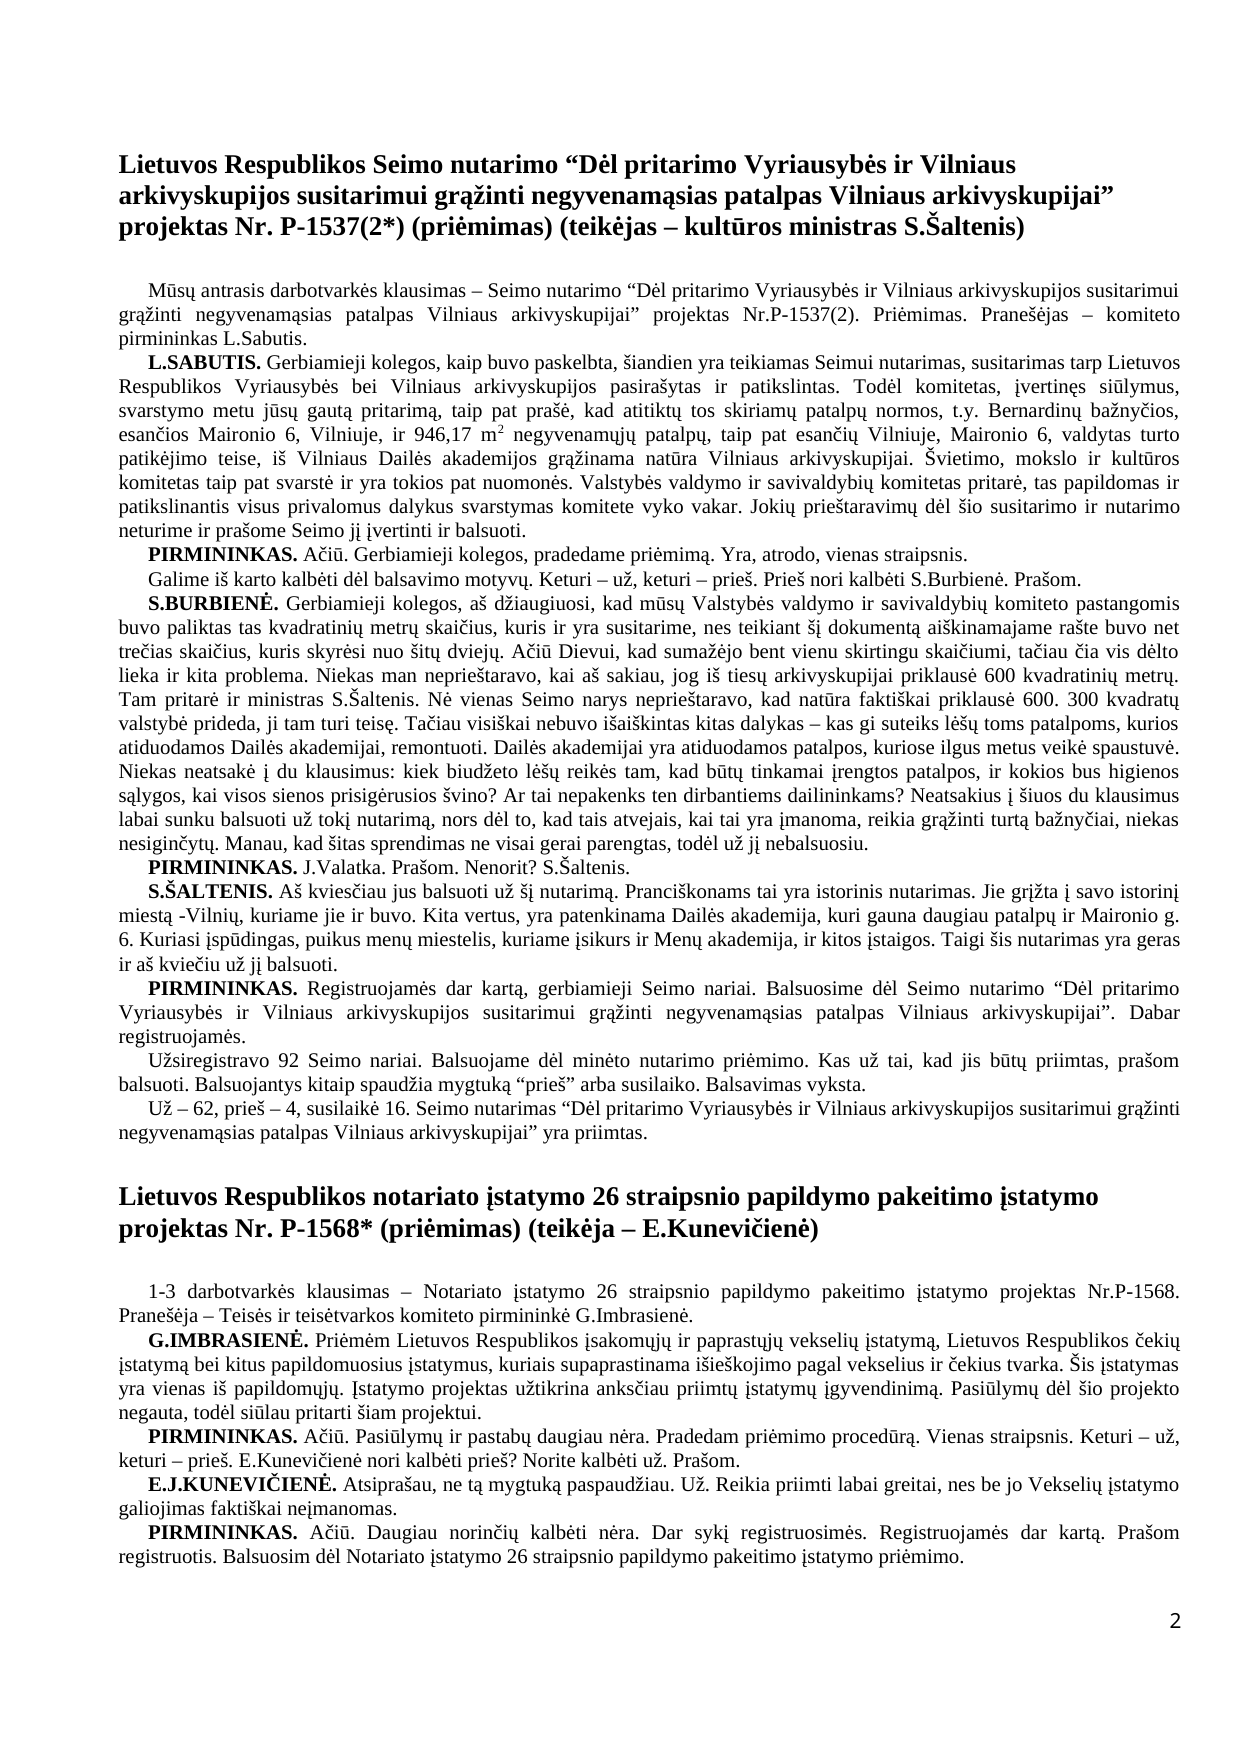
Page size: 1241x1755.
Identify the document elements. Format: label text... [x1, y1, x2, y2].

text Mūsų antrasis darbotvarkės klausimas – Seimo nutarimo “Dėl pritarimo Vyriausybės ir Vilniaus arkivyskupijos susitarimui grąžinti negyvenamąsias patalpas Vilniaus arkivyskupijai” projektas Nr.P-1537(2). Priėmimas. Pranešėjas – komiteto pirmininkas L.Sabutis. [118, 278, 1181, 350]
text Už – 62, prieš – 4, susilaikė 16. Seimo nutarimas “Dėl pritarimo Vyriausybės ir Vilniaus arkivyskupijos susitarimui grąžinti negyvenamąsias patalpas Vilniaus arkivyskupijai” yra priimtas. [118, 1096, 1181, 1144]
text Lietuvos Respublikos notariato įstatymo 26 straipsnio papildymo pakeitimo įstatymo projektas Nr. P-1568* (priėmimas) (teikėja – E.Kunevičienė) [118, 1181, 1181, 1243]
text PIRMININKAS. Ačiū. Gerbiamieji kolegos, pradedame priėmimą. Yra, atrodo, vienas straipsnis. [118, 542, 1181, 566]
text E.J.KUNEVIČIENĖ. Atsiprašau, ne tą mygtuką paspaudžiau. Už. Reikia priimti labai greitai, nes be jo Vekselių įstatymo galiojimas faktiškai neįmanomas. [118, 1472, 1181, 1520]
text PIRMININKAS. Ačiū. Daugiau norinčių kalbėti nėra. Dar sykį registruosimės. Registruojamės dar kartą. Prašom registruotis. Balsuosim dėl Notariato įstatymo 26 straipsnio papildymo pakeitimo įstatymo priėmimo. [118, 1520, 1181, 1568]
text Galime iš karto kalbėti dėl balsavimo motyvų. Keturi – už, keturi – prieš. Prieš nori kalbėti S.Burbienė. Prašom. [118, 566, 1181, 591]
text PIRMININKAS. Ačiū. Pasiūlymų ir pastabų daugiau nėra. Pradedam priėmimo procedūrą. Vienas straipsnis. Keturi – už, keturi – prieš. E.Kunevičienė nori kalbėti prieš? Norite kalbėti už. Prašom. [118, 1424, 1181, 1472]
text S.BURBIENĖ. Gerbiamieji kolegos, aš džiaugiuosi, kad mūsų Valstybės valdymo ir savivaldybių komiteto pastangomis buvo paliktas tas kvadratinių metrų skaičius, kuris ir yra susitarime, nes teikiant šį dokumentą aiškinamajame rašte buvo net trečias skaičius, kuris skyrėsi nuo šitų dviejų. Ačiū Dievui, kad sumažėjo bent vienu skirtingu skaičiumi, tačiau čia vis dėlto lieka ir kita problema. Niekas man neprieštaravo, kai aš sakiau, jog iš tiesų arkivyskupijai priklausė 600 kvadratinių metrų. Tam pritarė ir ministras S.Šaltenis. Nė vienas Seimo narys neprieštaravo, kad natūra faktiškai priklausė 600. 300 kvadratų valstybė prideda, ji tam turi teisę. Tačiau visiškai nebuvo išaiškintas kitas dalykas – kas gi suteiks lėšų toms patalpoms, kurios atiduodamos Dailės akademijai, remontuoti. Dailės akademijai yra atiduodamos patalpos, kuriose ilgus metus veikė spaustuvė. Niekas neatsakė į du klausimus: kiek biudžeto lėšų reikės tam, kad būtų tinkamai įrengtos patalpos, ir kokios bus higienos sąlygos, kai visos sienos prisigėrusios švino? Ar tai nepakenks ten dirbantiems dailininkams? Neatsakius į šiuos du klausimus labai sunku balsuoti už tokį nutarimą, nors dėl to, kad tais atvejais, kai tai yra įmanoma, reikia grąžinti turtą bažnyčiai, niekas nesiginčytų. Manau, kad šitas sprendimas ne visai gerai parengtas, todėl už jį nebalsuosiu. [118, 591, 1181, 855]
text PIRMININKAS. Registruojamės dar kartą, gerbiamieji Seimo nariai. Balsuosime dėl Seimo nutarimo “Dėl pritarimo Vyriausybės ir Vilniaus arkivyskupijos susitarimui grąžinti negyvenamąsias patalpas Vilniaus arkivyskupijai”. Dabar registruojamės. [118, 976, 1181, 1048]
text PIRMININKAS. J.Valatka. Prašom. Nenorit? S.Šaltenis. [118, 855, 1181, 879]
text L.SABUTIS. Gerbiamieji kolegos, kaip buvo paskelbta, šiandien yra teikiamas Seimui nutarimas, susitarimas tarp Lietuvos Respublikos Vyriausybės bei Vilniaus arkivyskupijos pasirašytas ir patikslintas. Todėl komitetas, įvertinęs siūlymus, svarstymo metu jūsų gautą pritarimą, taip pat prašė, kad atitiktų tos skiriamų patalpų normos, t.y. Bernardinų bažnyčios, esančios Maironio 6, Vilniuje, ir 946,17 m2 negyvenamųjų patalpų, taip pat esančių Vilniuje, Maironio 6, valdytas turto patikėjimo teise, iš Vilniaus Dailės akademijos grąžinama natūra Vilniaus arkivyskupijai. Švietimo, mokslo ir kultūros komitetas taip pat svarstė ir yra tokios pat nuomonės. Valstybės valdymo ir savivaldybių komitetas pritarė, tas papildomas ir patikslinantis visus privalomus dalykus svarstymas komitete vyko vakar. Jokių prieštaravimų dėl šio susitarimo ir nutarimo neturime ir prašome Seimo jį įvertinti ir balsuoti. [118, 350, 1181, 542]
text Lietuvos Respublikos Seimo nutarimo “Dėl pritarimo Vyriausybės ir Vilniaus arkivyskupijos susitarimui grąžinti negyvenamąsias patalpas Vilniaus arkivyskupijai” projektas Nr. P-1537(2*) (priėmimas) (teikėjas – kultūros ministras S.Šaltenis) [118, 148, 1181, 241]
text Užsiregistravo 92 Seimo nariai. Balsuojame dėl minėto nutarimo priėmimo. Kas už tai, kad jis būtų priimtas, prašom balsuoti. Balsuojantys kitaip spaudžia mygtuką “prieš” arba susilaiko. Balsavimas vyksta. [118, 1048, 1181, 1096]
text G.IMBRASIENĖ. Priėmėm Lietuvos Respublikos įsakomųjų ir paprastųjų vekselių įstatymą, Lietuvos Respublikos čekių įstatymą bei kitus papildomuosius įstatymus, kuriais supaprastinama išieškojimo pagal vekselius ir čekius tvarka. Šis įstatymas yra vienas iš papildomųjų. Įstatymo projektas užtikrina anksčiau priimtų įstatymų įgyvendinimą. Pasiūlymų dėl šio projekto negauta, todėl siūlau pritarti šiam projektui. [118, 1327, 1181, 1424]
text S.ŠALTENIS. Aš kviesčiau jus balsuoti už šį nutarimą. Pranciškonams tai yra istorinis nutarimas. Jie grįžta į savo istorinį miestą -Vilnių, kuriame jie ir buvo. Kita vertus, yra patenkinama Dailės akademija, kuri gauna daugiau patalpų ir Maironio g. 6. Kuriasi įspūdingas, puikus menų miestelis, kuriame įsikurs ir Menų akademija, ir kitos įstaigos. Taigi šis nutarimas yra geras ir aš kviečiu už jį balsuoti. [118, 879, 1181, 976]
text 1-3 darbotvarkės klausimas – Notariato įstatymo 26 straipsnio papildymo pakeitimo įstatymo projektas Nr.P-1568. Pranešėja – Teisės ir teisėtvarkos komiteto pirmininkė G.Imbrasienė. [118, 1279, 1181, 1327]
